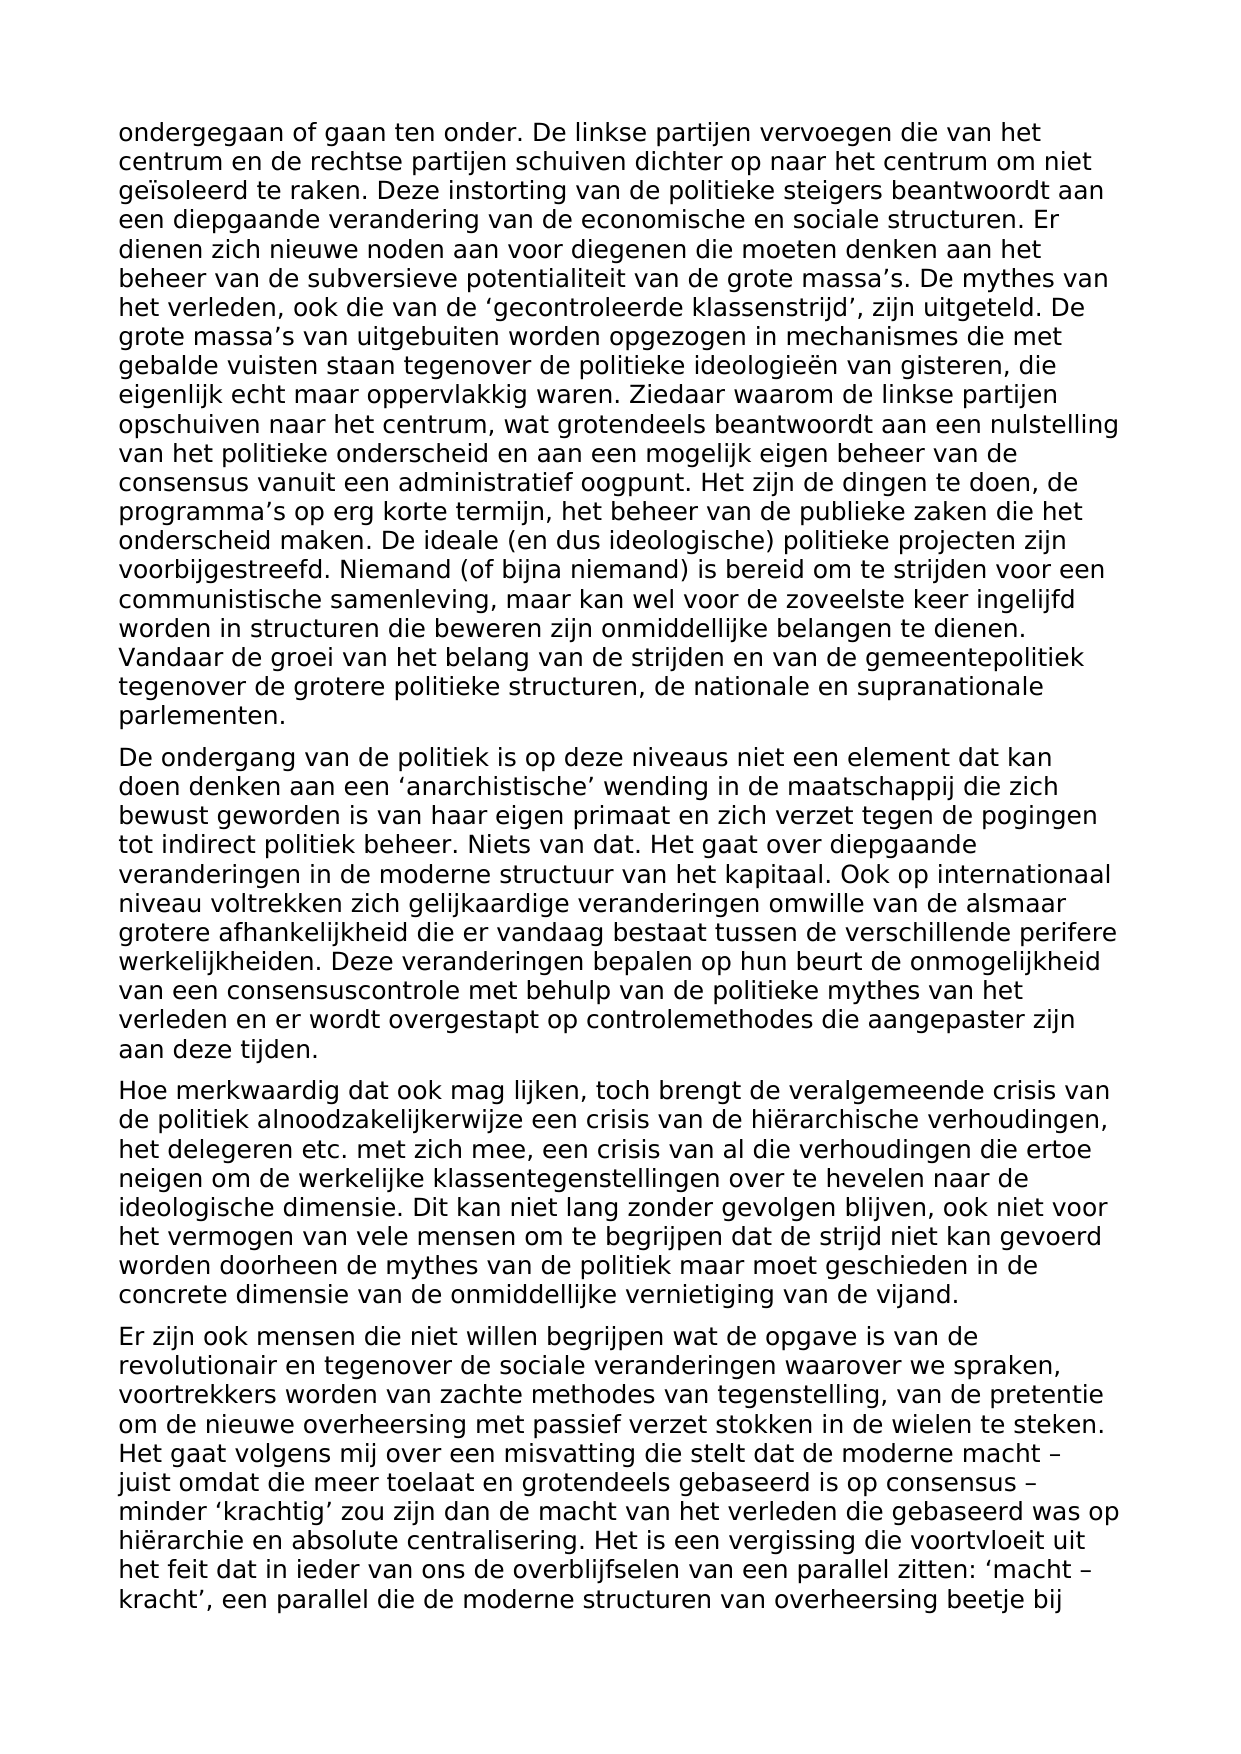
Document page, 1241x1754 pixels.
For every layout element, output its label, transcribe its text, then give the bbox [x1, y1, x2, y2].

text De ondergang van de politiek is op deze niveaus niet een element dat kan doen denken aan een ‘anarchistische’ wending in de maatschappij die zich bewust geworden is van haar eigen primaat en zich verzet tegen de pogingen tot indirect politiek beheer. Niets van dat. Het gaat over diepgaande veranderingen in de moderne structuur van het kapitaal. Ook op internationaal niveau voltrekken zich gelijkaardige veranderingen omwille van de alsmaar grotere afhankelijkheid die er vandaag bestaat tussen de verschillende perifere werkelijkheiden. Deze veranderingen bepalen op hun beurt de onmogelijkheid van een consensuscontrole met behulp van de politieke mythes van het verleden en er wordt overgestapt op controlemethodes die aangepaster zijn aan deze tijden. [118, 743, 1122, 1064]
text Er zijn ook mensen die niet willen begrijpen wat de opgave is van de revolutionair en tegenover de sociale veranderingen waarover we spraken, voortrekkers worden van zachte methodes van tegenstelling, van de pretentie om de nieuwe overheersing met passief verzet stokken in de wielen te steken. Het gaat volgens mij over een misvatting die stelt dat de moderne macht – juist omdat die meer toelaat en grotendeels gebaseerd is op consensus – minder ‘krachtig’ zou zijn dan de macht van het verleden die gebaseerd was op hiërarchie en absolute centralisering. Het is een vergissing die voortvloeit uit het feit dat in ieder van ons de overblijfselen van een parallel zitten: ‘macht – kracht’, een parallel die de moderne structuren van overheersing beetje bij [118, 1322, 1122, 1614]
text ondergegaan of gaan ten onder. De linkse partijen vervoegen die van het centrum en de rechtse partijen schuiven dichter op naar het centrum om niet geïsoleerd te raken. Deze instorting van de politieke steigers beantwoordt aan een diepgaande verandering van de economische en sociale structuren. Er dienen zich nieuwe noden aan voor diegenen die moeten denken aan het beheer van de subversieve potentialiteit van de grote massa’s. De mythes van het verleden, ook die van de ‘gecontroleerde klassenstrijd’, zijn uitgeteld. De grote massa’s van uitgebuiten worden opgezogen in mechanismes die met gebalde vuisten staan tegenover de politieke ideologieën van gisteren, die eigenlijk echt maar oppervlakkig waren. Ziedaar waarom de linkse partijen opschuiven naar het centrum, wat grotendeels beantwoordt aan een nulstelling van het politieke onderscheid en aan een mogelijk eigen beheer van de consensus vanuit een administratief oogpunt. Het zijn de dingen te doen, de programma’s op erg korte termijn, het beheer van de publieke zaken die het onderscheid maken. De ideale (en dus ideologische) politieke projecten zijn voorbijgestreefd. Niemand (of bijna niemand) is bereid om te strijden voor een communistische samenleving, maar kan wel voor de zoveelste keer ingelijfd worden in structuren die beweren zijn onmiddellijke belangen te dienen. Vandaar de groei van het belang van de strijden en van de gemeentepolitiek tegenover de grotere politieke structuren, de nationale en supranationale parlementen. [118, 118, 1122, 731]
text Hoe merkwaardig dat ook mag lijken, toch brengt de veralgemeende crisis van de politiek alnoodzakelijkerwijze een crisis van de hiërarchische verhoudingen, het delegeren etc. met zich mee, een crisis van al die verhoudingen die ertoe neigen om de werkelijke klassentegenstellingen over te hevelen naar de ideologische dimensie. Dit kan niet lang zonder gevolgen blijven, ook niet voor het vermogen van vele mensen om te begrijpen dat de strijd niet kan gevoerd worden doorheen de mythes van de politiek maar moet geschieden in de concrete dimensie van de onmiddellijke vernietiging van de vijand. [118, 1076, 1122, 1310]
